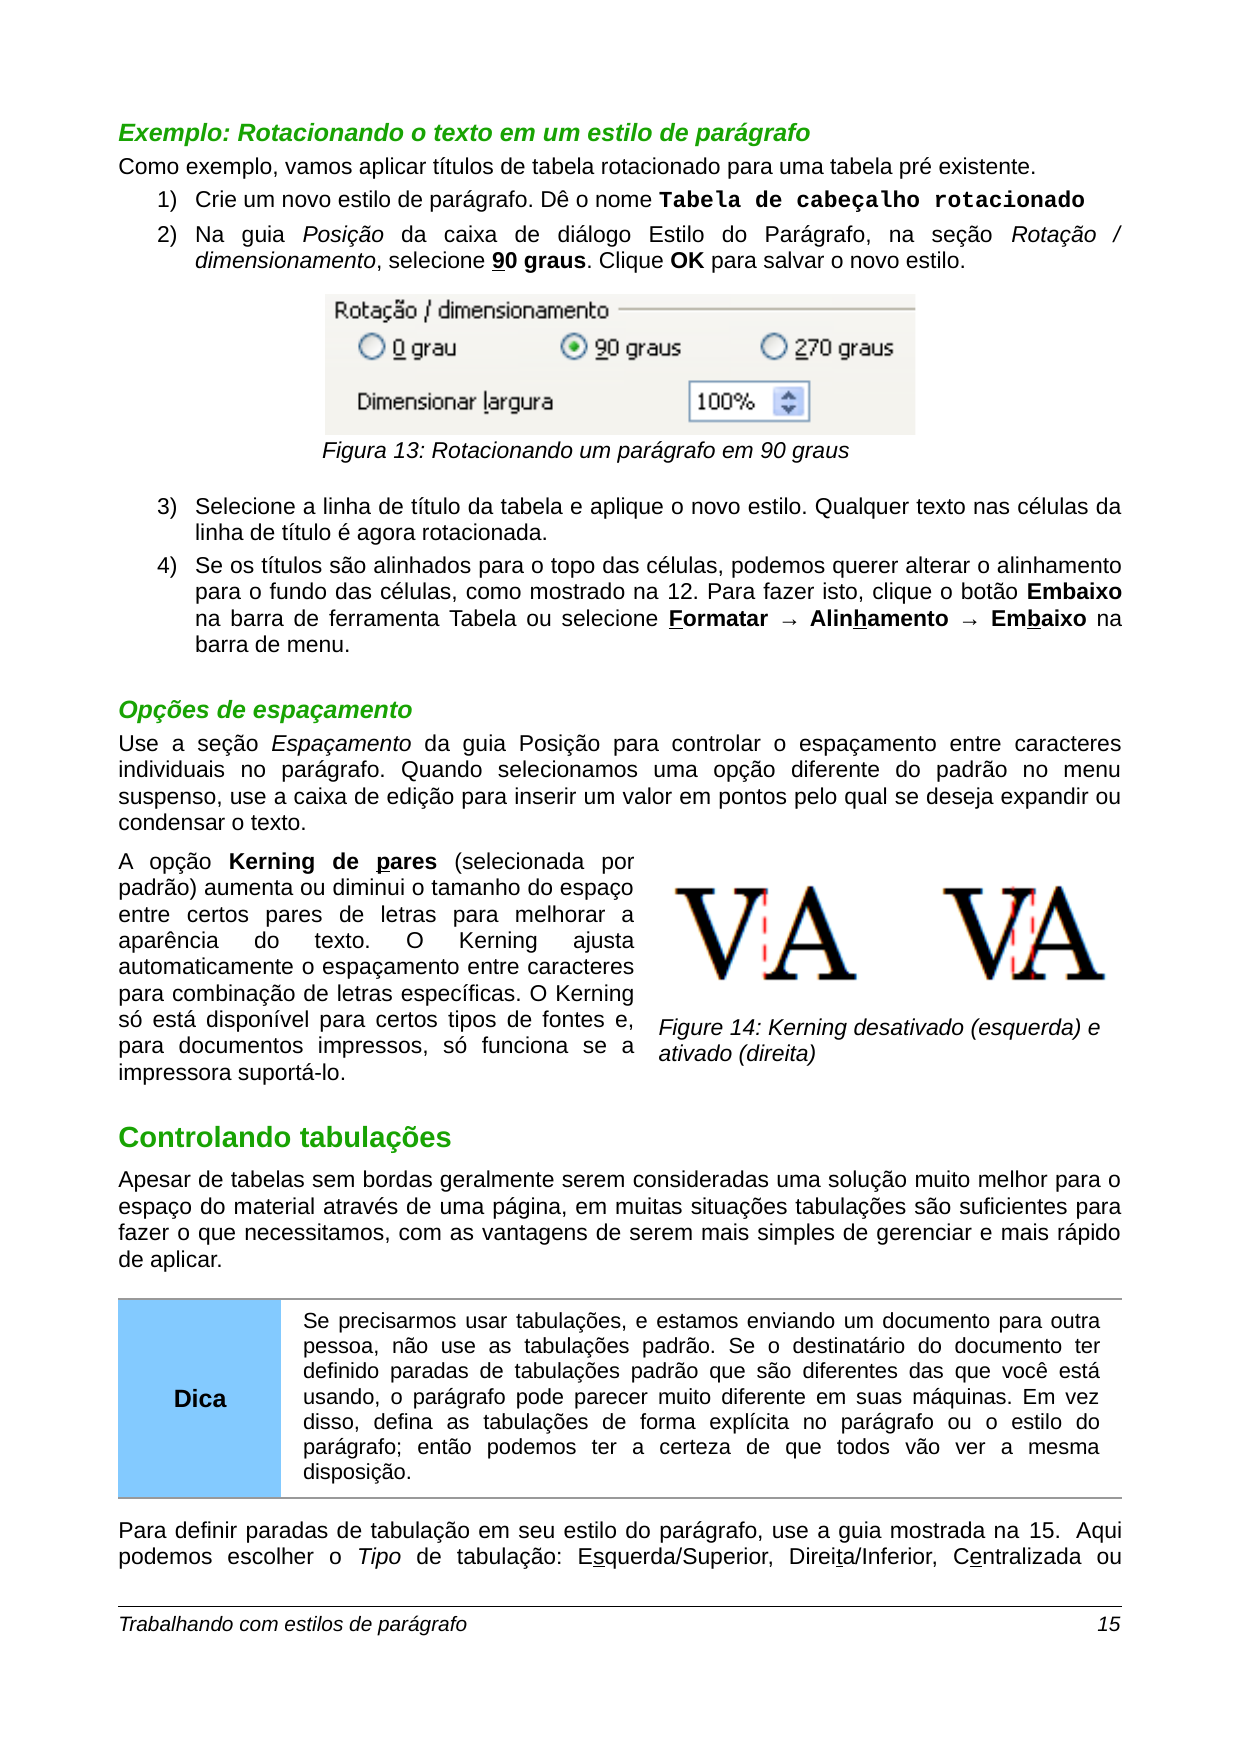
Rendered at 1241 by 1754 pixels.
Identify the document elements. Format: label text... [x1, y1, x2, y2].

list Como exemplo, vamos aplicar títulos de tabela rotacionado para uma tabela pré existente. [118, 153, 1122, 179]
list Crie um novo estilo de parágrafo. Dê o nome Tabela de cabeçalho rotacionado [177, 186, 1122, 214]
subtitle Controlando tabulações [118, 1121, 1122, 1154]
table_header Dica [118, 1300, 281, 1497]
text A opção Kerning de pares (selecionada por padrão) aumenta ou diminui o tamanho do espaço entre certos pares de letras para melhorar a aparência do texto. O Kerning ajusta automaticamente o espaçamento entre caracteres para combinação de letras específicas. O Kerning só está disponível para certos tipos de fontes e, para documentos impressos, só funciona se a impressora suportá-lo. [118, 848, 1122, 1085]
picture [658, 854, 1121, 1014]
subtitle Opções de espaçamento [118, 695, 1122, 724]
list Na guia Posição da caixa de diálogo Estilo do Parágrafo, na seção Rotação / dimensionamento, selecione 90 graus. Clique OK para salvar o novo estilo. [177, 221, 1122, 273]
text Apesar de tabelas sem bordas geralmente serem consideradas uma solução muito melhor para o espaço do material através de uma página, em muitas situações tabulações são suficientes para fazer o que necessitamos, com as vantagens de serem mais simples de gerenciar e mais rápido de aplicar. [118, 1166, 1122, 1272]
text Figure 14: Kerning desativado (esquerda) e ativado (direita) [658, 1014, 1121, 1066]
text Figura 13: Rotacionando um parágrafo em 90 graus [322, 292, 918, 463]
list Se os títulos são alinhados para o topo das células, podemos querer alterar o alinhamento para o fundo das células, como mostrado na Figura 12. Para fazer isto, clique o botão Embaixo na barra de ferramenta Tabela ou selecione Formatar → Alinhamento → Embaixo na barra de menu. [177, 552, 1122, 657]
subtitle Exemplo: Rotacionando o texto em um estilo de parágrafo [118, 118, 1122, 147]
picture [325, 294, 916, 435]
table_header Se precisarmos usar tabulações, e estamos enviando um documento para outra pessoa, não use as tabulações padrão. Se o destinatário do documento ter definido paradas de tabulações padrão que são diferentes das que você está usando, o parágrafo pode parecer muito diferente em suas máquinas. Em vez disso, defina as tabulações de forma explícita no parágrafo ou o estilo do parágrafo; então podemos ter a certeza de que todos vão ver a mesma disposição. [281, 1300, 1122, 1497]
text Use a seção Espaçamento da guia Posição para controlar o espaçamento entre caracteres individuais no parágrafo. Quando selecionamos uma opção diferente do padrão no menu suspenso, use a caixa de edição para inserir um valor em pontos pelo qual se deseja expandir ou condensar o texto. [118, 730, 1122, 835]
text Para definir paradas de tabulação em seu estilo do parágrafo, use a guia mostrada na Figura 15. Aqui podemos escolher o Tipo de tabulação: Esquerda/Superior, Direita/Inferior, Centralizada ou Decimal; o caractere a ser usado como um ponto decimal, e o caractere de preenchimento – o caractere que aparece entre o final do texto antes da tabulação e o início do texto depois da tabulação. Podemos também criar um caractere de preenchimento personalizado inserindo-o na caixa correspondente. Uso comum para um caractere de preenchimento é a adição de pontos entre um título e um número de página em uma tabela de conteúdo ou caractere sublinhado quando criamos um formulário a preencher. [118, 1517, 1122, 1569]
list Selecione a linha de título da tabela e aplique o novo estilo. Qualquer texto nas células da linha de título é agora rotacionada. [177, 493, 1122, 546]
